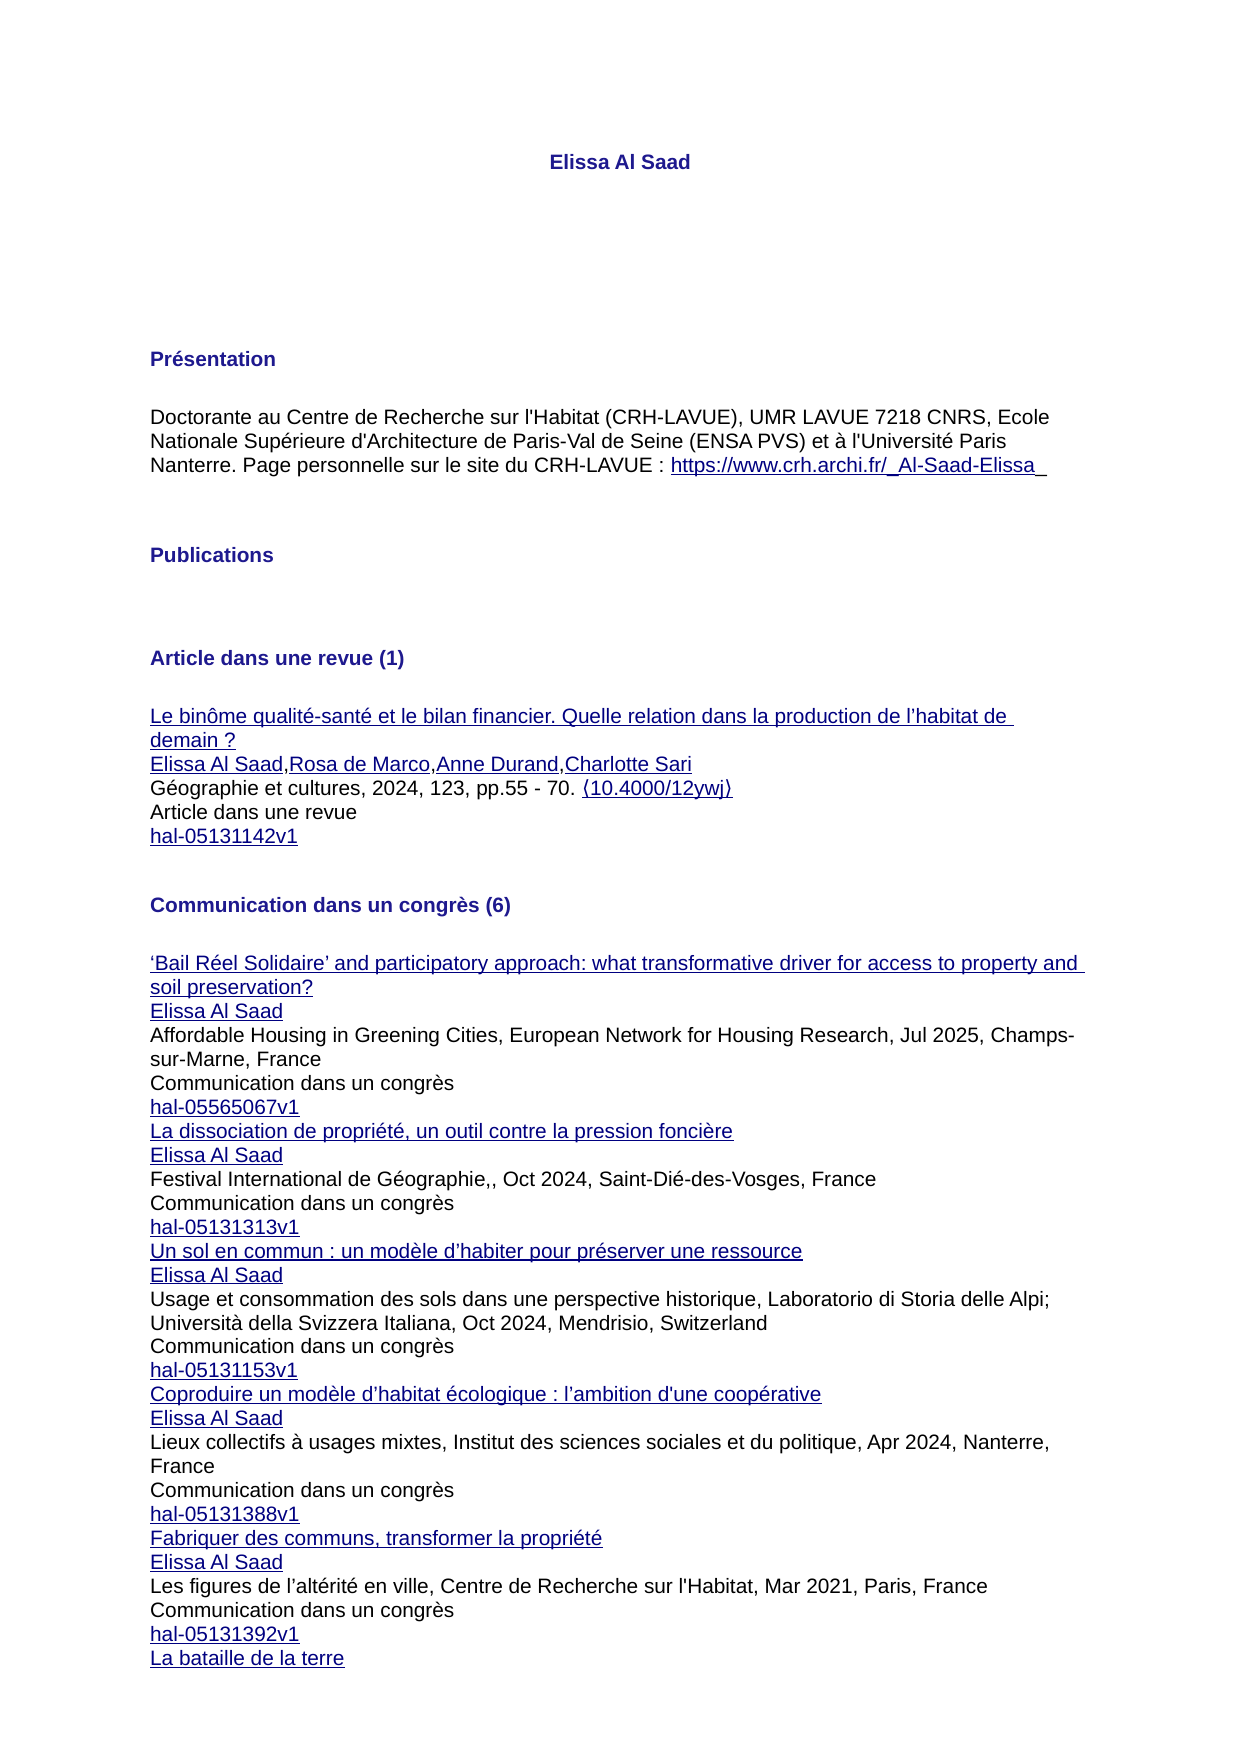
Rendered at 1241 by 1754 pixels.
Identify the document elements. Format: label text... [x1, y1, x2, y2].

table_cell Fabriquer des communs, transformer la propriété Elissa Al Saad Les figures de l’altérité en ville, Centre de Recherche sur l'Habitat, Mar 2021, Paris, France Communication dans un congrès hal-05131392v1 [150, 1526, 1090, 1646]
subtitle Article dans une revue (1) [150, 646, 1090, 670]
table_cell Coproduire un modèle d’habitat écologique : l’ambition d'une coopérative Elissa Al Saad Lieux collectifs à usages mixtes, Institut des sciences sociales et du politique, Apr 2024, Nanterre, France Communication dans un congrès hal-05131388v1 [150, 1382, 1090, 1526]
table_cell La dissociation de propriété, un outil contre la pression foncière Elissa Al Saad Festival International de Géographie,, Oct 2024, Saint-Dié-des-Vosges, France Communication dans un congrès hal-05131313v1 [150, 1119, 1090, 1238]
subtitle Communication dans un congrès (6) [150, 893, 1090, 917]
subtitle Publications [150, 543, 1090, 567]
subtitle Elissa Al Saad [150, 150, 1090, 174]
subtitle Présentation [150, 347, 1090, 371]
table_header ‘Bail Réel Solidaire’ and participatory approach: what transformative driver for access to property and soil preservation? Elissa Al Saad Affordable Housing in Greening Cities, European Network for Housing Research, Jul 2025, Champs-sur-Marne, France Communication dans un congrès hal-05565067v1 [150, 951, 1090, 1119]
table_cell La bataille de la terre [150, 1646, 1090, 1670]
table_header Le binôme qualité-santé et le bilan financier. Quelle relation dans la production de l’habitat de demain ? Elissa Al Saad,Rosa de Marco,Anne Durand,Charlotte Sari Géographie et cultures, 2024, 123, pp.55 - 70. ⟨10.4000/12ywj⟩ Article dans une revue hal-05131142v1 [150, 704, 1090, 848]
table_cell Un sol en commun : un modèle d’habiter pour préserver une ressource Elissa Al Saad Usage et consommation des sols dans une perspective historique, Laboratorio di Storia delle Alpi; Università della Svizzera Italiana, Oct 2024, Mendrisio, Switzerland Communication dans un congrès hal-05131153v1 [150, 1239, 1090, 1382]
text Doctorante au Centre de Recherche sur l'Habitat (CRH-LAVUE), UMR LAVUE 7218 CNRS, Ecole Nationale Supérieure d'Architecture de Paris-Val de Seine (ENSA PVS) et à l'Université Paris Nanterre. Page personnelle sur le site du CRH-LAVUE : https://www.crh.archi.fr/_Al-Saad-Elissa_ [150, 405, 1090, 477]
